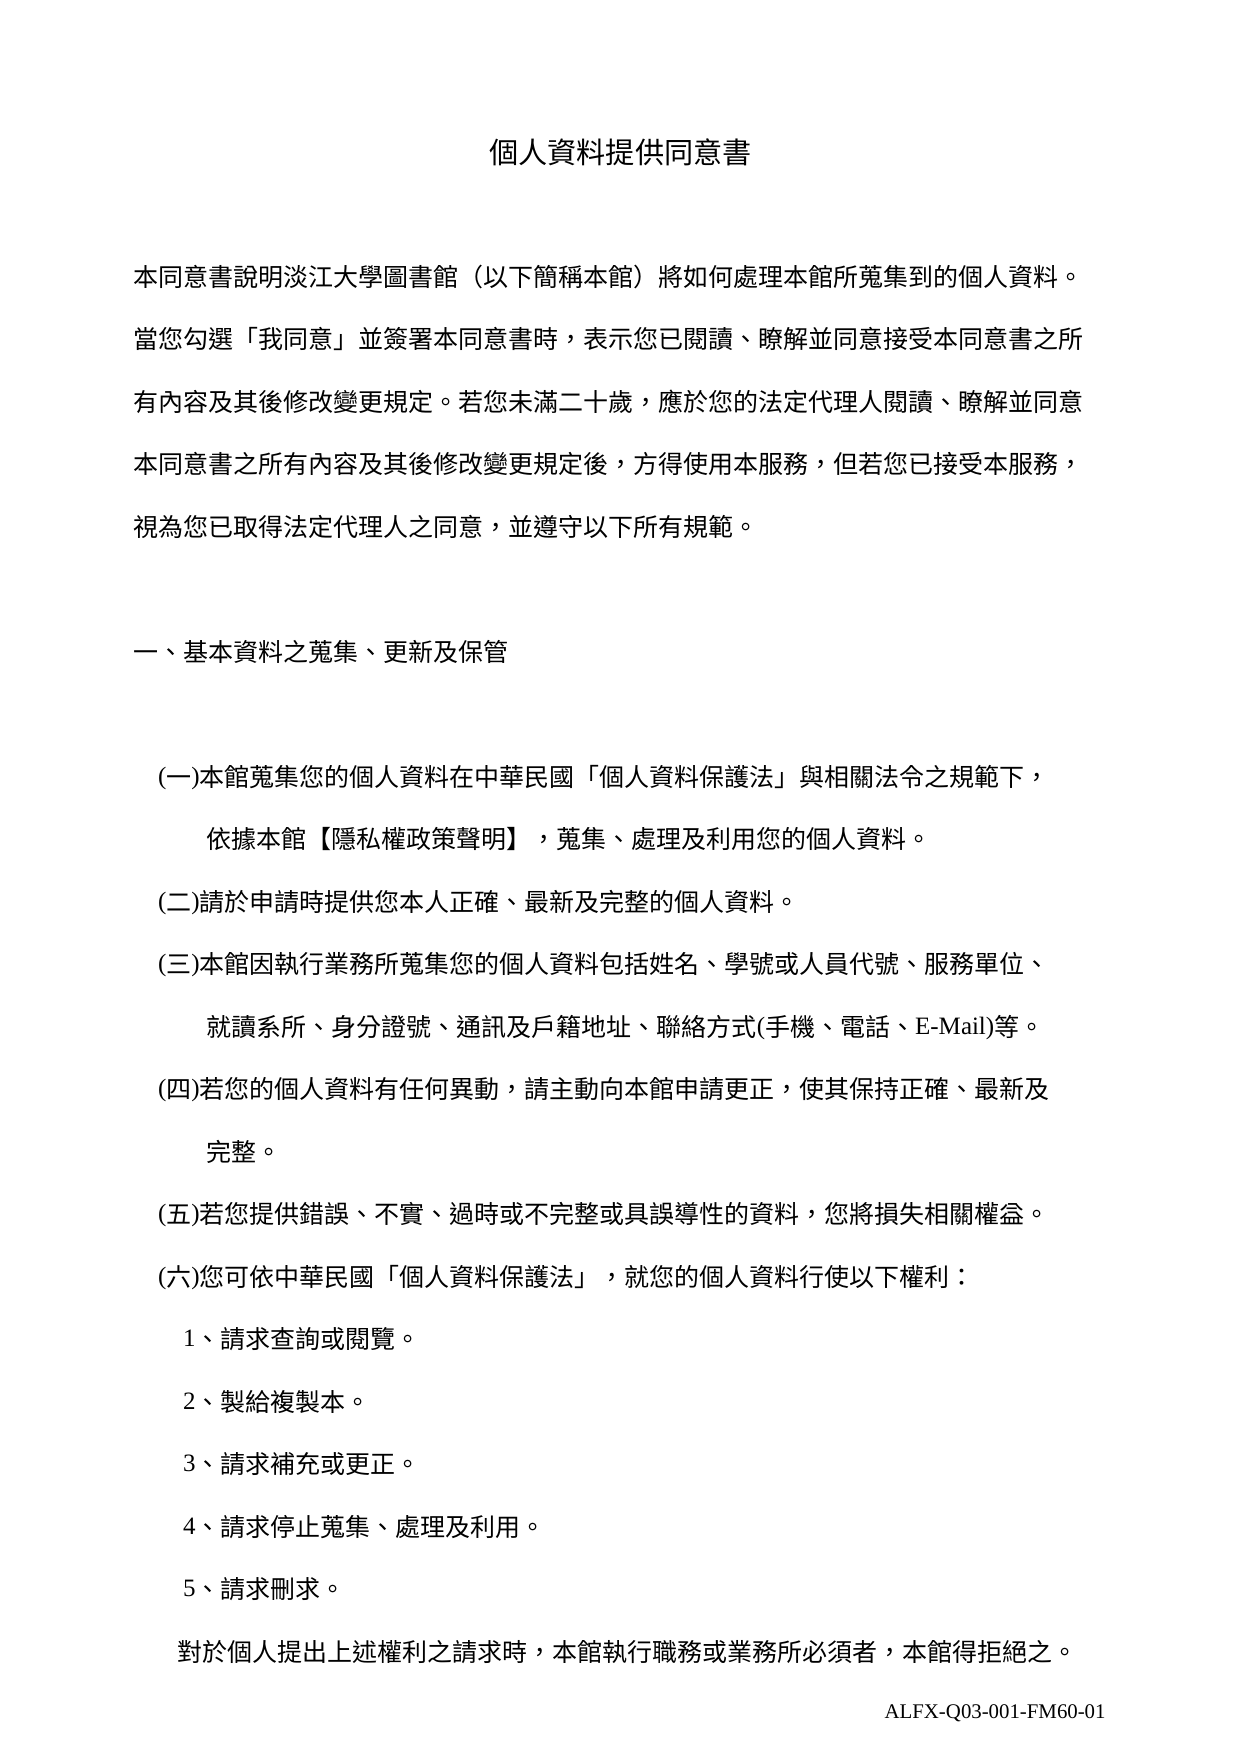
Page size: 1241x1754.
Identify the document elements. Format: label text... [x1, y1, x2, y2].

text 5、請求刪求。 [183, 1546, 1107, 1609]
text 4、請求停止蒐集、處理及利用。 [183, 1484, 1107, 1546]
text 本同意書說明淡江大學圖書館（以下簡稱本館）將如何處理本館所蒐集到的個人資料。 [133, 234, 1107, 296]
text (六)您可依中華民國「個人資料保護法」，就您的個人資料行使以下權利： [133, 1234, 1107, 1296]
text (一)本館蒐集您的個人資料在中華民國「個人資料保護法」與相關法令之規範下， [133, 734, 1107, 796]
text 一、基本資料之蒐集、更新及保管 [133, 609, 1107, 671]
text (二)請於申請時提供您本人正確、最新及完整的個人資料。 [133, 859, 1107, 921]
text (三)本館因執行業務所蒐集您的個人資料包括姓名、學號或人員代號、服務單位、 [133, 921, 1107, 984]
text 本同意書之所有內容及其後修改變更規定後，方得使用本服務，但若您已接受本服務， [133, 421, 1107, 484]
text 1、請求查詢或閱覽。 [183, 1296, 1107, 1359]
text 就讀系所、身分證號、通訊及戶籍地址、聯絡方式(手機、電話、E-Mail)等。 [183, 984, 1107, 1046]
text 當您勾選「我同意」並簽署本同意書時，表示您已閱讀、瞭解並同意接受本同意書之所 [133, 296, 1107, 359]
text 3、請求補充或更正。 [183, 1421, 1107, 1484]
text 有內容及其後修改變更規定。若您未滿二十歲，應於您的法定代理人閱讀、瞭解並同意 [133, 359, 1107, 421]
text 對於個人提出上述權利之請求時，本館執行職務或業務所必須者，本館得拒絕之。 [133, 1609, 1107, 1671]
text (五)若您提供錯誤、不實、過時或不完整或具誤導性的資料，您將損失相關權益。 [133, 1171, 1107, 1234]
text 依據本館【隱私權政策聲明】，蒐集、處理及利用您的個人資料。 [183, 796, 1107, 859]
text 個人資料提供同意書 [133, 109, 1107, 171]
text (四)若您的個人資料有任何異動，請主動向本館申請更正，使其保持正確、最新及 [133, 1046, 1107, 1109]
text 視為您已取得法定代理人之同意，並遵守以下所有規範。 [133, 484, 1107, 546]
text 完整。 [133, 1109, 1107, 1171]
text 2、製給複製本。 [183, 1359, 1107, 1421]
